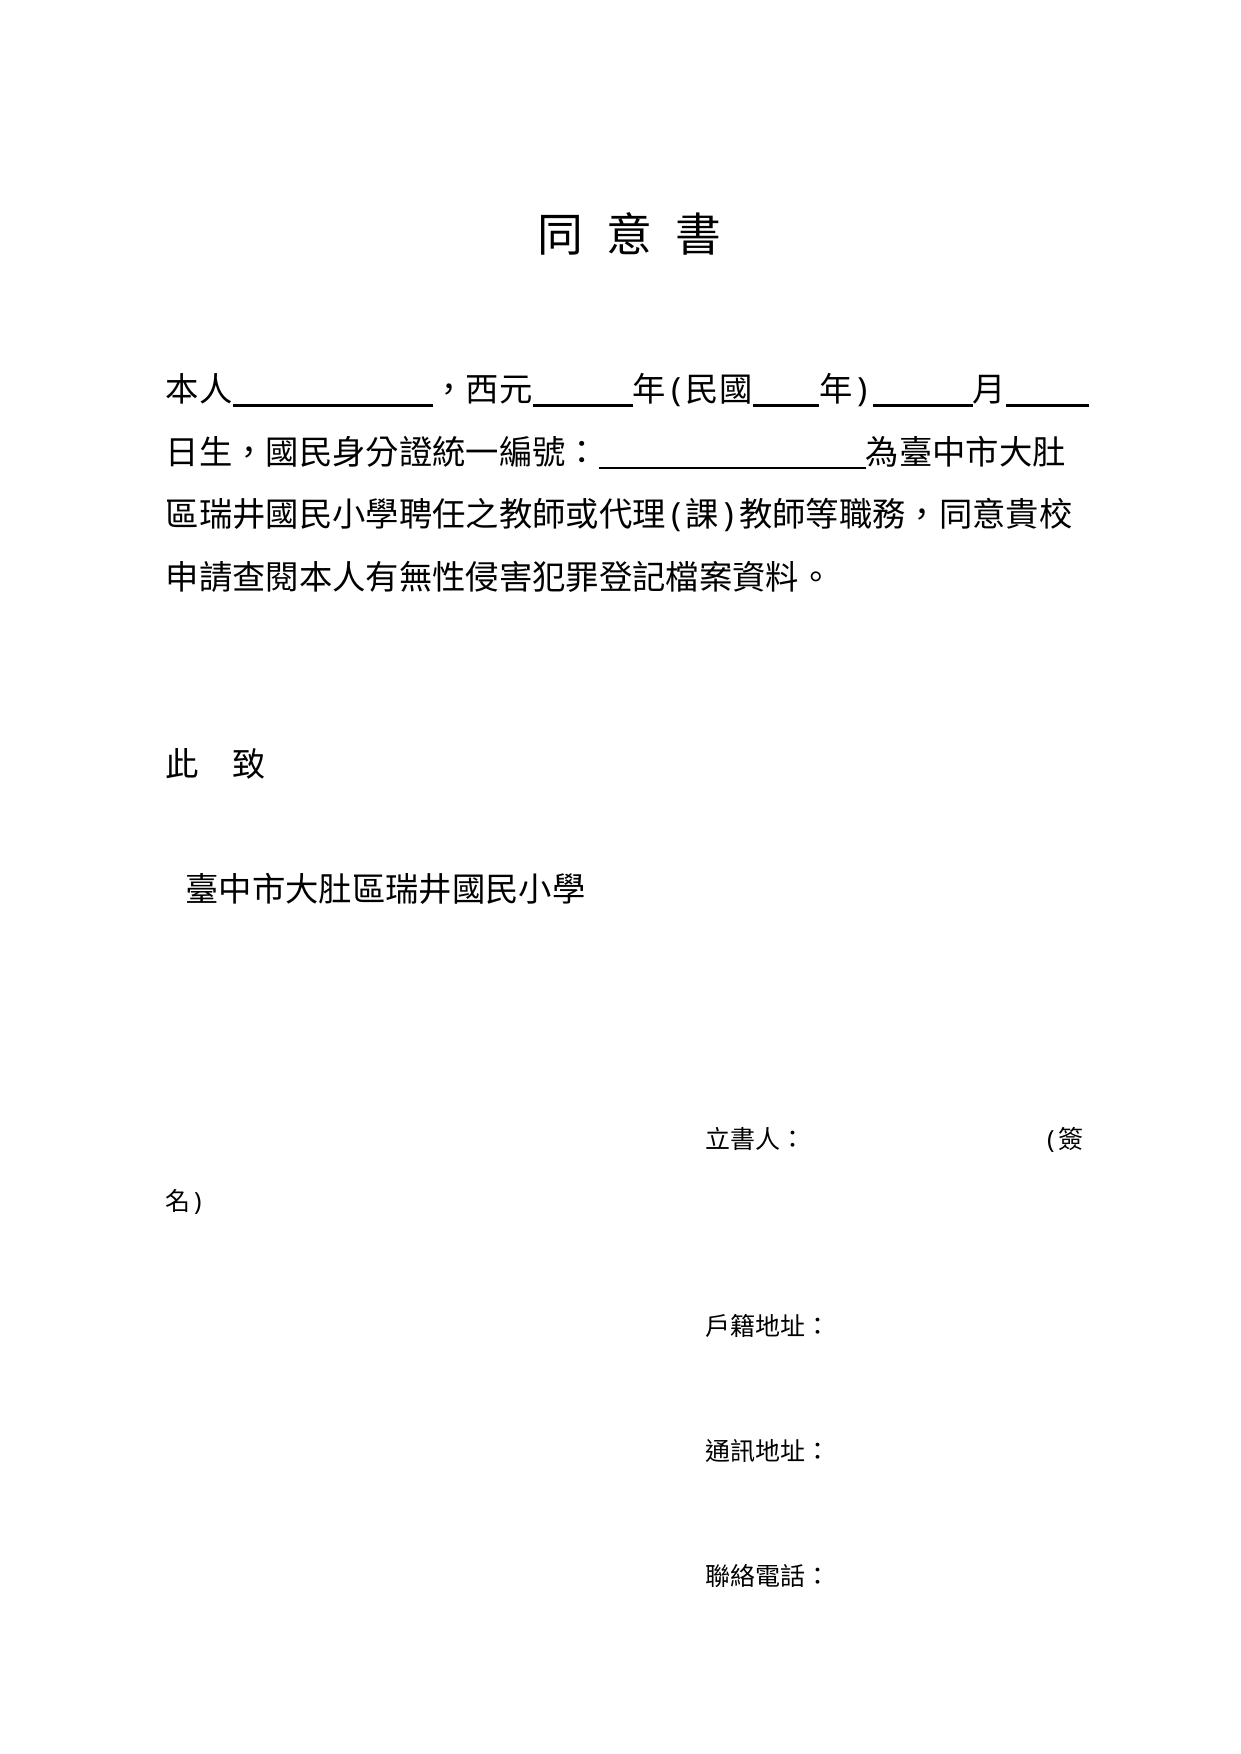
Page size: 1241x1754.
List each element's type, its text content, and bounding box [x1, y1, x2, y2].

text 此 致 [165, 721, 1092, 783]
text 立書人： (簽名) [165, 1096, 1092, 1221]
text 聯絡電話： [165, 1533, 1092, 1596]
text 戶籍地址： [165, 1283, 1092, 1346]
text 同 意 書 [165, 158, 1092, 283]
text 通訊地址： [165, 1408, 1092, 1471]
text 本人 ，西元 年(民國 年) 月 日生，國民身分證統一編號： 為臺中市大肚區瑞井國民小學聘任之教師或代理(課)教師等職務，同意貴校申請查閱本人有無性侵害犯罪登記檔案資料。 [166, 346, 1092, 596]
text 臺中市大肚區瑞井國民小學 [165, 846, 1092, 908]
